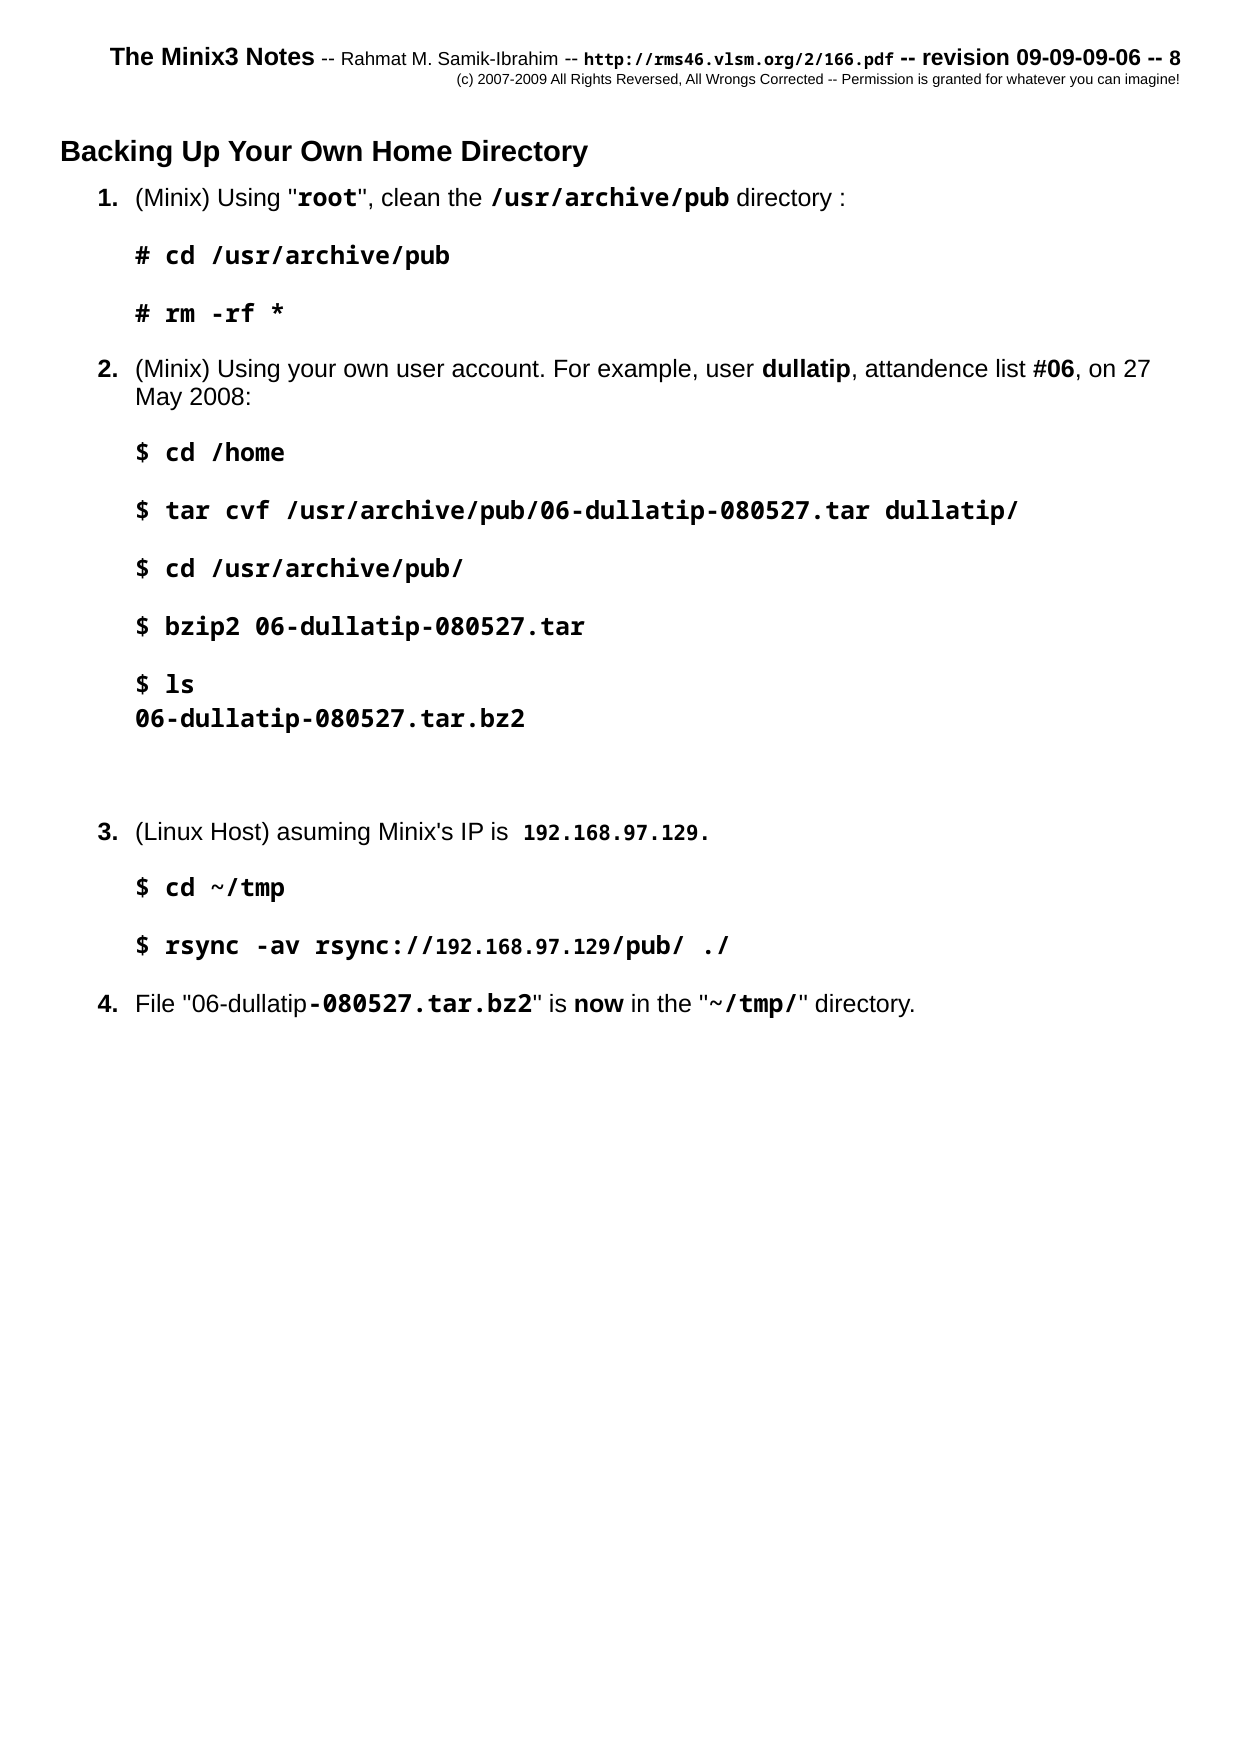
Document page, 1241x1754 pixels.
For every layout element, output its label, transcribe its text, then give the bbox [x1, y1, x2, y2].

list (Linux Host) asuming Minix's IP is 192.168.97.129. [97, 817, 1181, 846]
list $ bzip2 06-dullatip-080527.tar [97, 609, 1181, 643]
list (Minix) Using ''root'', clean the /usr/archive/pub directory : [97, 179, 1181, 213]
list $ tar cvf /usr/archive/pub/06-dullatip-080527.tar dullatip/ [97, 493, 1181, 527]
list # rm -rf * [97, 296, 1181, 329]
list (Minix) Using your own user account. For example, user dullatip, attandence list #06, on 27 May 2008: [97, 353, 1181, 411]
list $ ls [97, 667, 1181, 701]
list 06-dullatip-080527.tar.bz2 [97, 701, 1181, 735]
list $ cd /usr/archive/pub/ [97, 551, 1181, 585]
list $ cd ~/tmp [97, 870, 1181, 904]
list $ rsync -av rsync://192.168.97.129/pub/ ./ [97, 928, 1181, 962]
list File ''06-dullatip-080527.tar.bz2'' is now in the ''~/tmp/'' directory. [97, 986, 1181, 1020]
list $ cd /home [97, 435, 1181, 469]
list # cd /usr/archive/pub [97, 237, 1181, 272]
subtitle Backing Up Your Own Home Directory [60, 134, 1181, 167]
